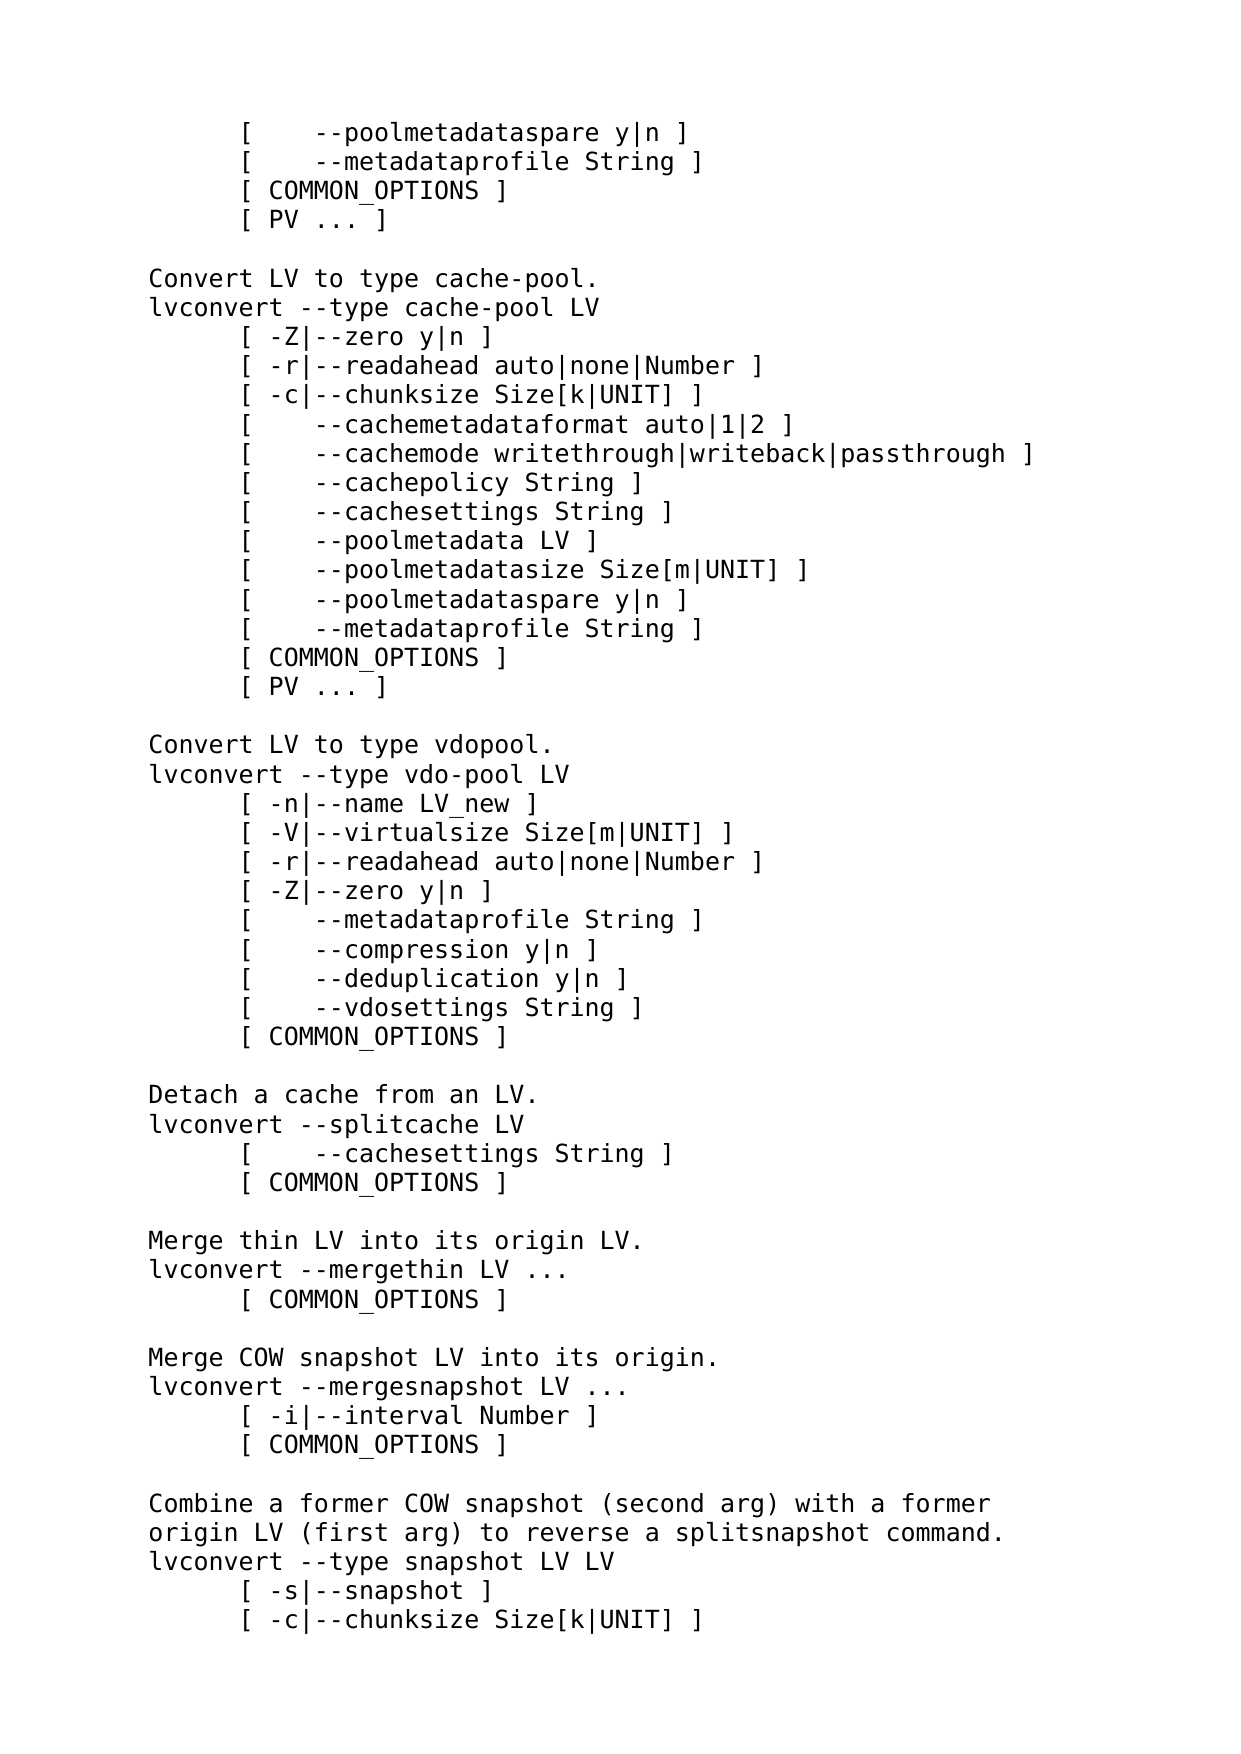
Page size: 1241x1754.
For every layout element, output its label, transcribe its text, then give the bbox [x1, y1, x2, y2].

text [ --poolmetadataspare y|n ] [ --metadataprofile String ] [ COMMON_OPTIONS ] [ PV ... ] Convert LV to type cache-pool. lvconvert --type cache-pool LV [ -Z|--zero y|n ] [ -r|--readahead auto|none|Number ] [ -c|--chunksize Size[k|UNIT] ] [ --cachemetadataformat auto|1|2 ] [ --cachemode writethrough|writeback|passthrough ] [ --cachepolicy String ] [ --cachesettings String ] [ --poolmetadata LV ] [ --poolmetadatasize Size[m|UNIT] ] [ --poolmetadataspare y|n ] [ --metadataprofile String ] [ COMMON_OPTIONS ] [ PV ... ] Convert LV to type vdopool. lvconvert --type vdo-pool LV [ -n|--name LV_new ] [ -V|--virtualsize Size[m|UNIT] ] [ -r|--readahead auto|none|Number ] [ -Z|--zero y|n ] [ --metadataprofile String ] [ --compression y|n ] [ --deduplication y|n ] [ --vdosettings String ] [ COMMON_OPTIONS ] Detach a cache from an LV. lvconvert --splitcache LV [ --cachesettings String ] [ COMMON_OPTIONS ] Merge thin LV into its origin LV. lvconvert --mergethin LV ... [ COMMON_OPTIONS ] Merge COW snapshot LV into its origin. lvconvert --mergesnapshot LV ... [ -i|--interval Number ] [ COMMON_OPTIONS ] Combine a former COW snapshot (second arg) with a former origin LV (first arg) to reverse a splitsnapshot command. lvconvert --type snapshot LV LV [ -s|--snapshot ] [ -c|--chunksize Size[k|UNIT] ] [118, 118, 1122, 1635]
